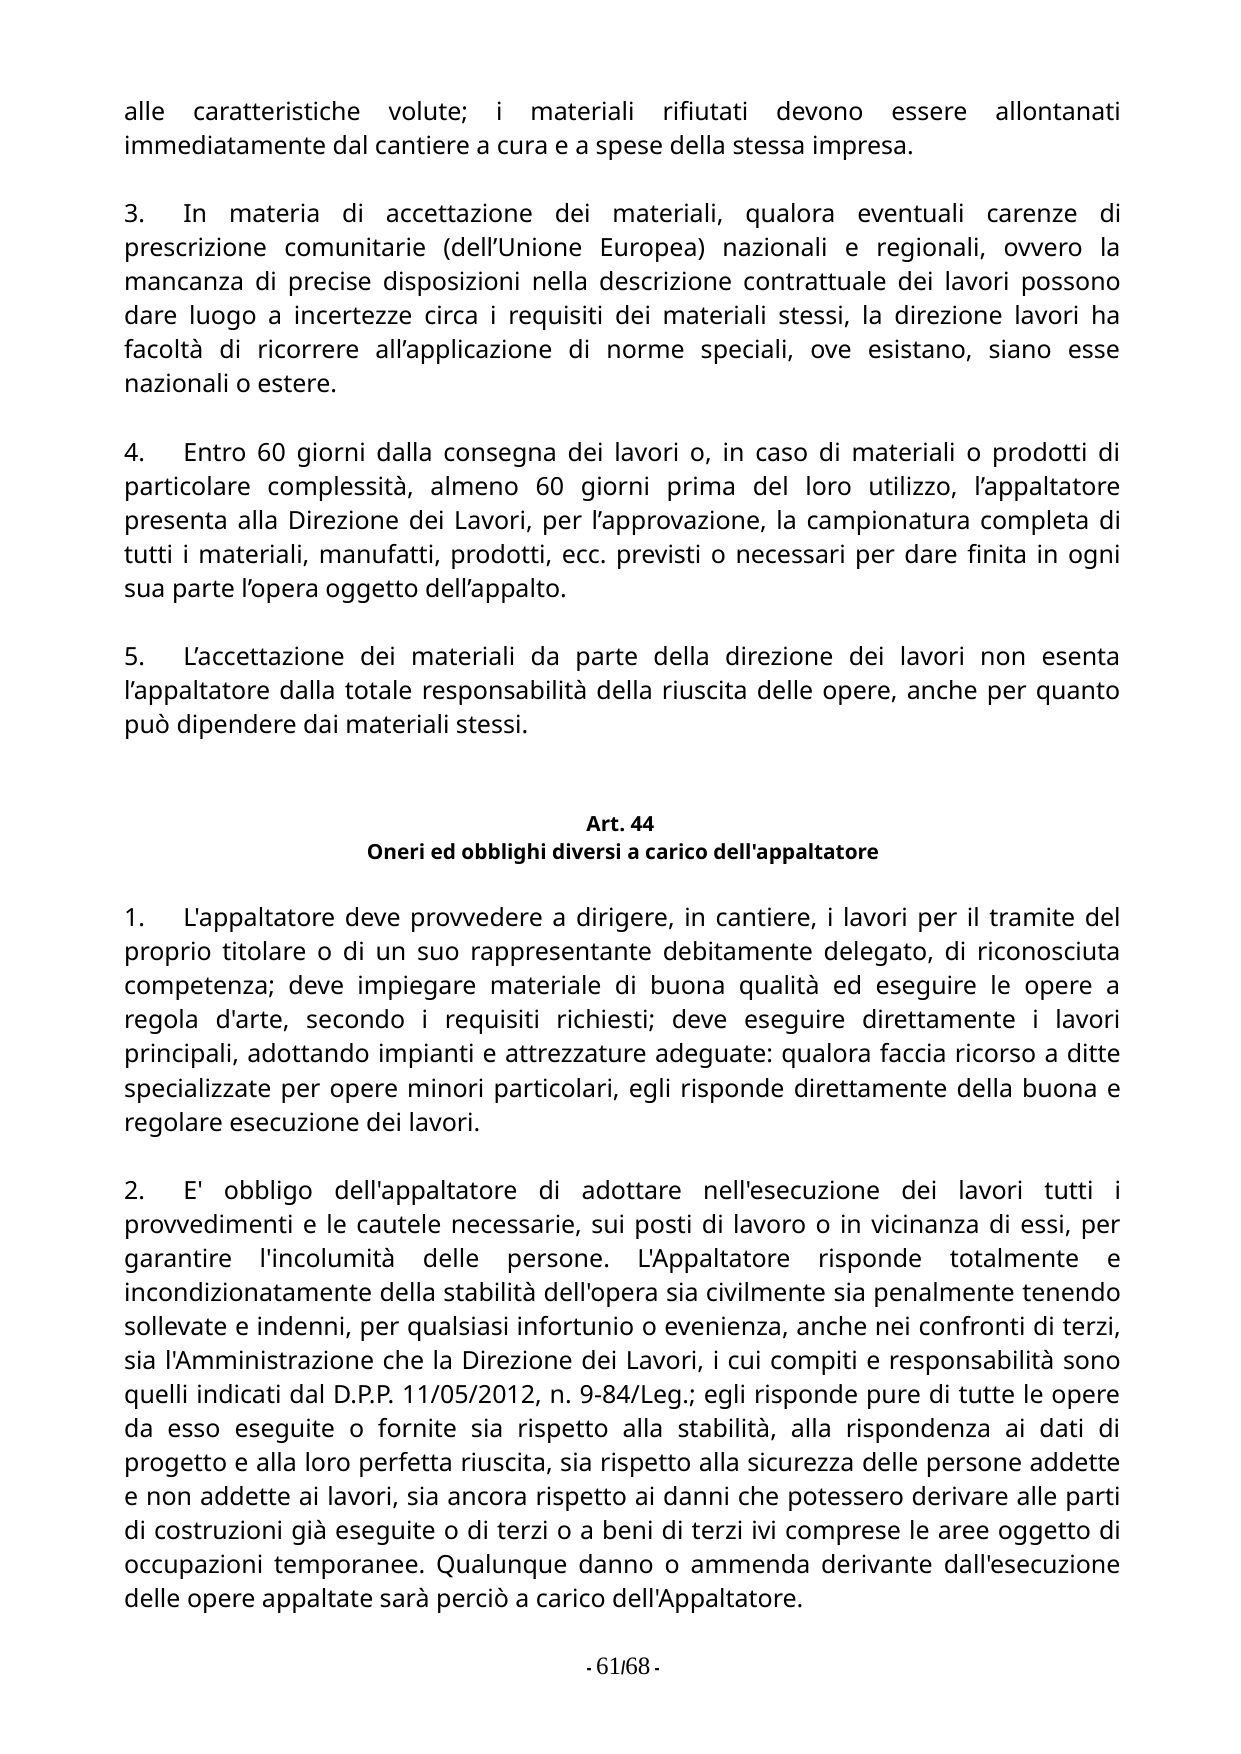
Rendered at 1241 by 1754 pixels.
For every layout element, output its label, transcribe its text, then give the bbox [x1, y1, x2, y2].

text 1. L'appaltatore deve provvedere a dirigere, in cantiere, i lavori per il tramite del proprio titolare o di un suo rappresentante debitamente delegato, di riconosciuta competenza; deve impiegare materiale di buona qualità ed eseguire le opere a regola d'arte, secondo i requisiti richiesti; deve eseguire direttamente i lavori principali, adottando impianti e attrezzature adeguate: qualora faccia ricorso a ditte specializzate per opere minori particolari, egli risponde direttamente della buona e regolare esecuzione dei lavori. [124, 900, 1122, 1138]
text 3. In materia di accettazione dei materiali, qualora eventuali carenze di prescrizione comunitarie (dell’Unione Europea) nazionali e regionali, ovvero la mancanza di precise disposizioni nella descrizione contrattuale dei lavori possono dare luogo a incertezze circa i requisiti dei materiali stessi, la direzione lavori ha facoltà di ricorrere all’applicazione di norme speciali, ove esistano, siano esse nazionali o estere. [124, 196, 1122, 400]
text 2. E' obbligo dell'appaltatore di adottare nell'esecuzione dei lavori tutti i provvedimenti e le cautele necessarie, sui posti di lavoro o in vicinanza di essi, per garantire l'incolumità delle persone. L'Appaltatore risponde totalmente e incondizionatamente della stabilità dell'opera sia civilmente sia penalmente tenendo sollevate e indenni, per qualsiasi infortunio o evenienza, anche nei confronti di terzi, sia l'Amministrazione che la Direzione dei Lavori, i cui compiti e responsabilità sono quelli indicati dal D.P.P. 11/05/2012, n. 9-84/Leg.; egli risponde pure di tutte le opere da esso eseguite o fornite sia rispetto alla stabilità, alla rispondenza ai dati di progetto e alla loro perfetta riuscita, sia rispetto alla sicurezza delle persone addette e non addette ai lavori, sia ancora rispetto ai danni che potessero derivare alle parti di costruzioni già eseguite o di terzi o a beni di terzi ivi comprese le aree oggetto di occupazioni temporanee. Qualunque danno o ammenda derivante dall'esecuzione delle opere appaltate sarà perciò a carico dell'Appaltatore. [124, 1172, 1122, 1615]
subtitle Art. 44 Oneri ed obblighi diversi a carico dell'appaltatore [124, 809, 1122, 866]
text 4. Entro 60 giorni dalla consegna dei lavori o, in caso di materiali o prodotti di particolare complessità, almeno 60 giorni prima del loro utilizzo, l’appaltatore presenta alla Direzione dei Lavori, per l’approvazione, la campionatura completa di tutti i materiali, manufatti, prodotti, ecc. previsti o necessari per dare finita in ogni sua parte l’opera oggetto dell’appalto. [124, 434, 1122, 604]
text alle caratteristiche volute; i materiali rifiutati devono essere allontanati immediatamente dal cantiere a cura e a spese della stessa impresa. [124, 94, 1122, 162]
text 5. L’accettazione dei materiali da parte della direzione dei lavori non esenta l’appaltatore dalla totale responsabilità della riuscita delle opere, anche per quanto può dipendere dai materiali stessi. [124, 639, 1122, 741]
